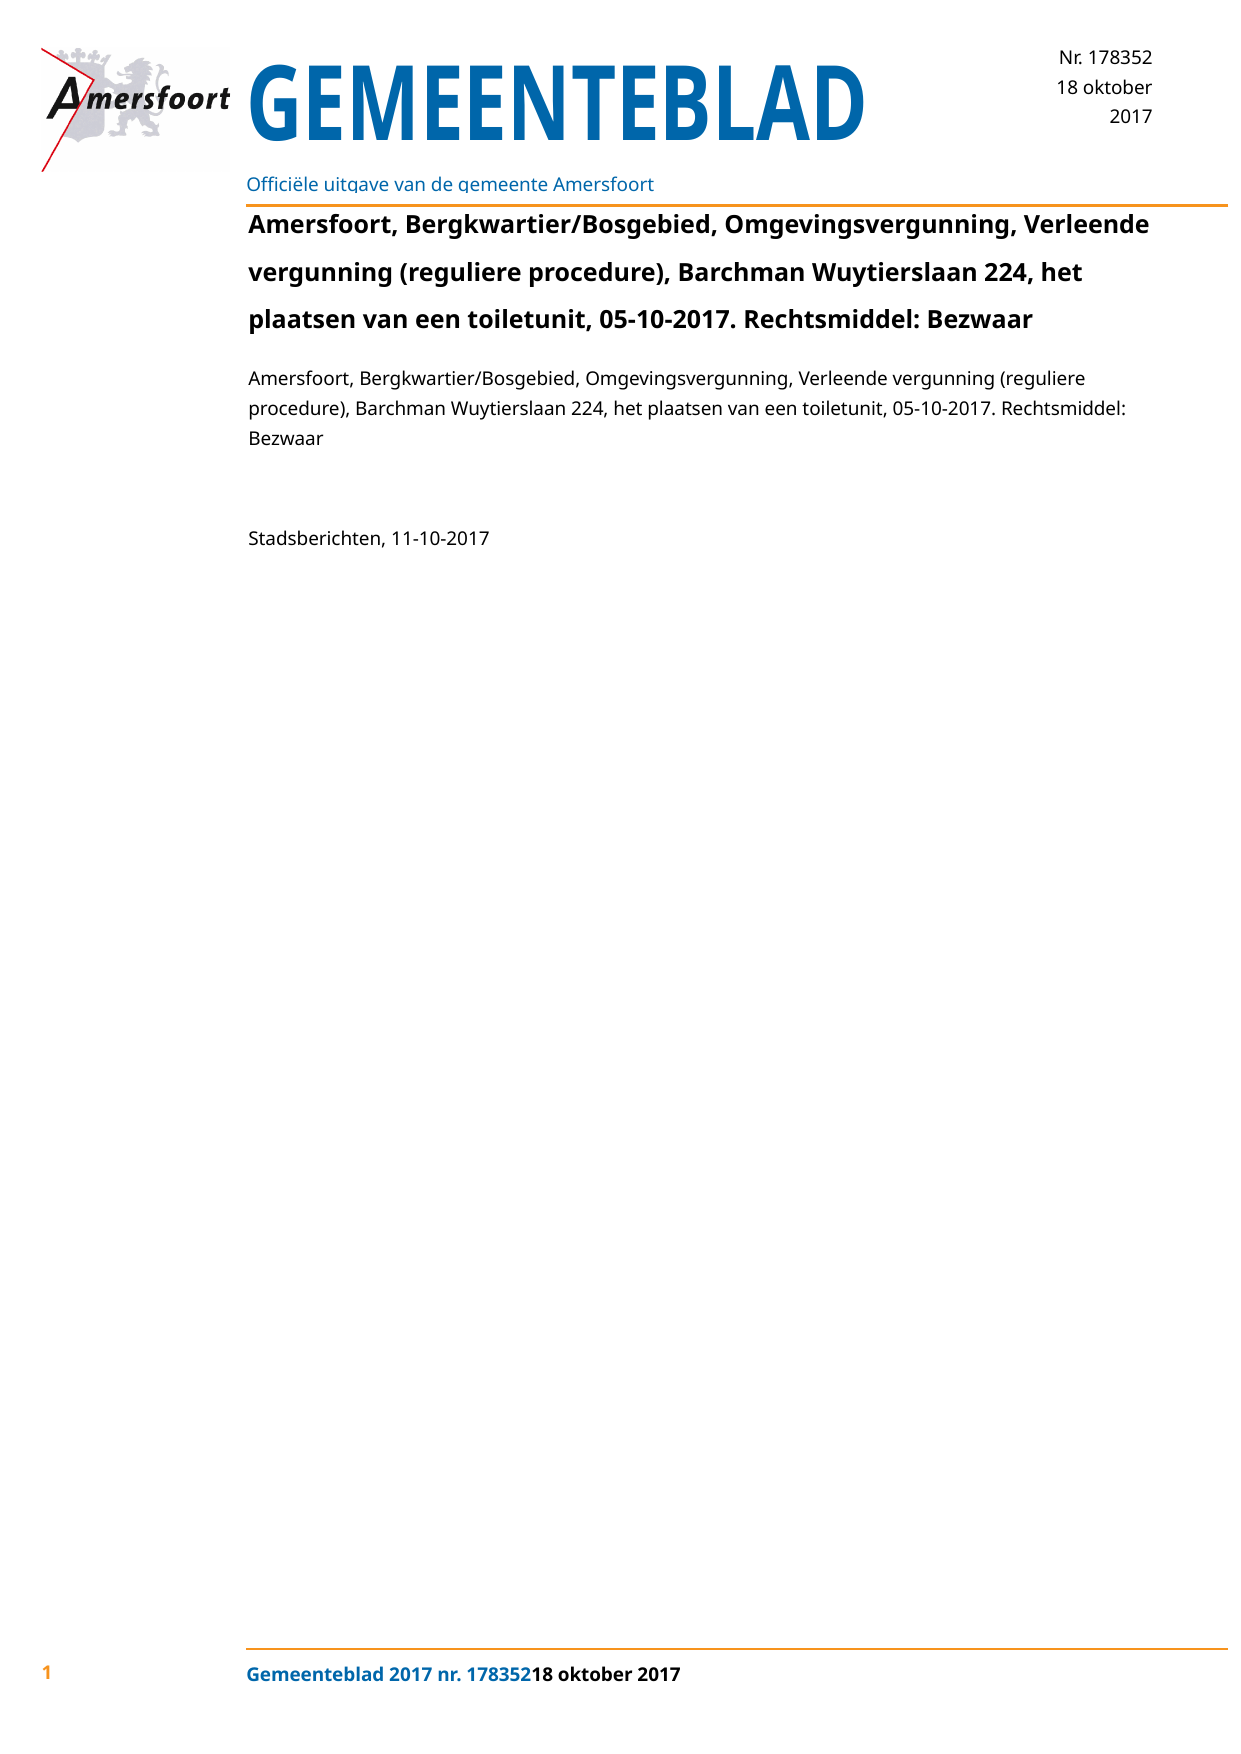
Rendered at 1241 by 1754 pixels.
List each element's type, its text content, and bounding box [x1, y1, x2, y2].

text Stadsberichten, 11-10-2017 [248, 526, 1152, 551]
picture [41, 47, 231, 172]
text Amersfoort, Bergkwartier/Bosgebied, Omgevingsvergunning, Verleende vergunning (reguliere procedure), Barchman Wuytierslaan 224, het plaatsen van een toiletunit, 05-10-2017. Rechtsmiddel: Bezwaar [248, 207, 1152, 336]
text Amersfoort, Bergkwartier/Bosgebied, Omgevingsvergunning, Verleende vergunning (reguliere procedure), Barchman Wuytierslaan 224, het plaatsen van een toiletunit, 05-10-2017. Rechtsmiddel: Bezwaar [248, 366, 1152, 450]
